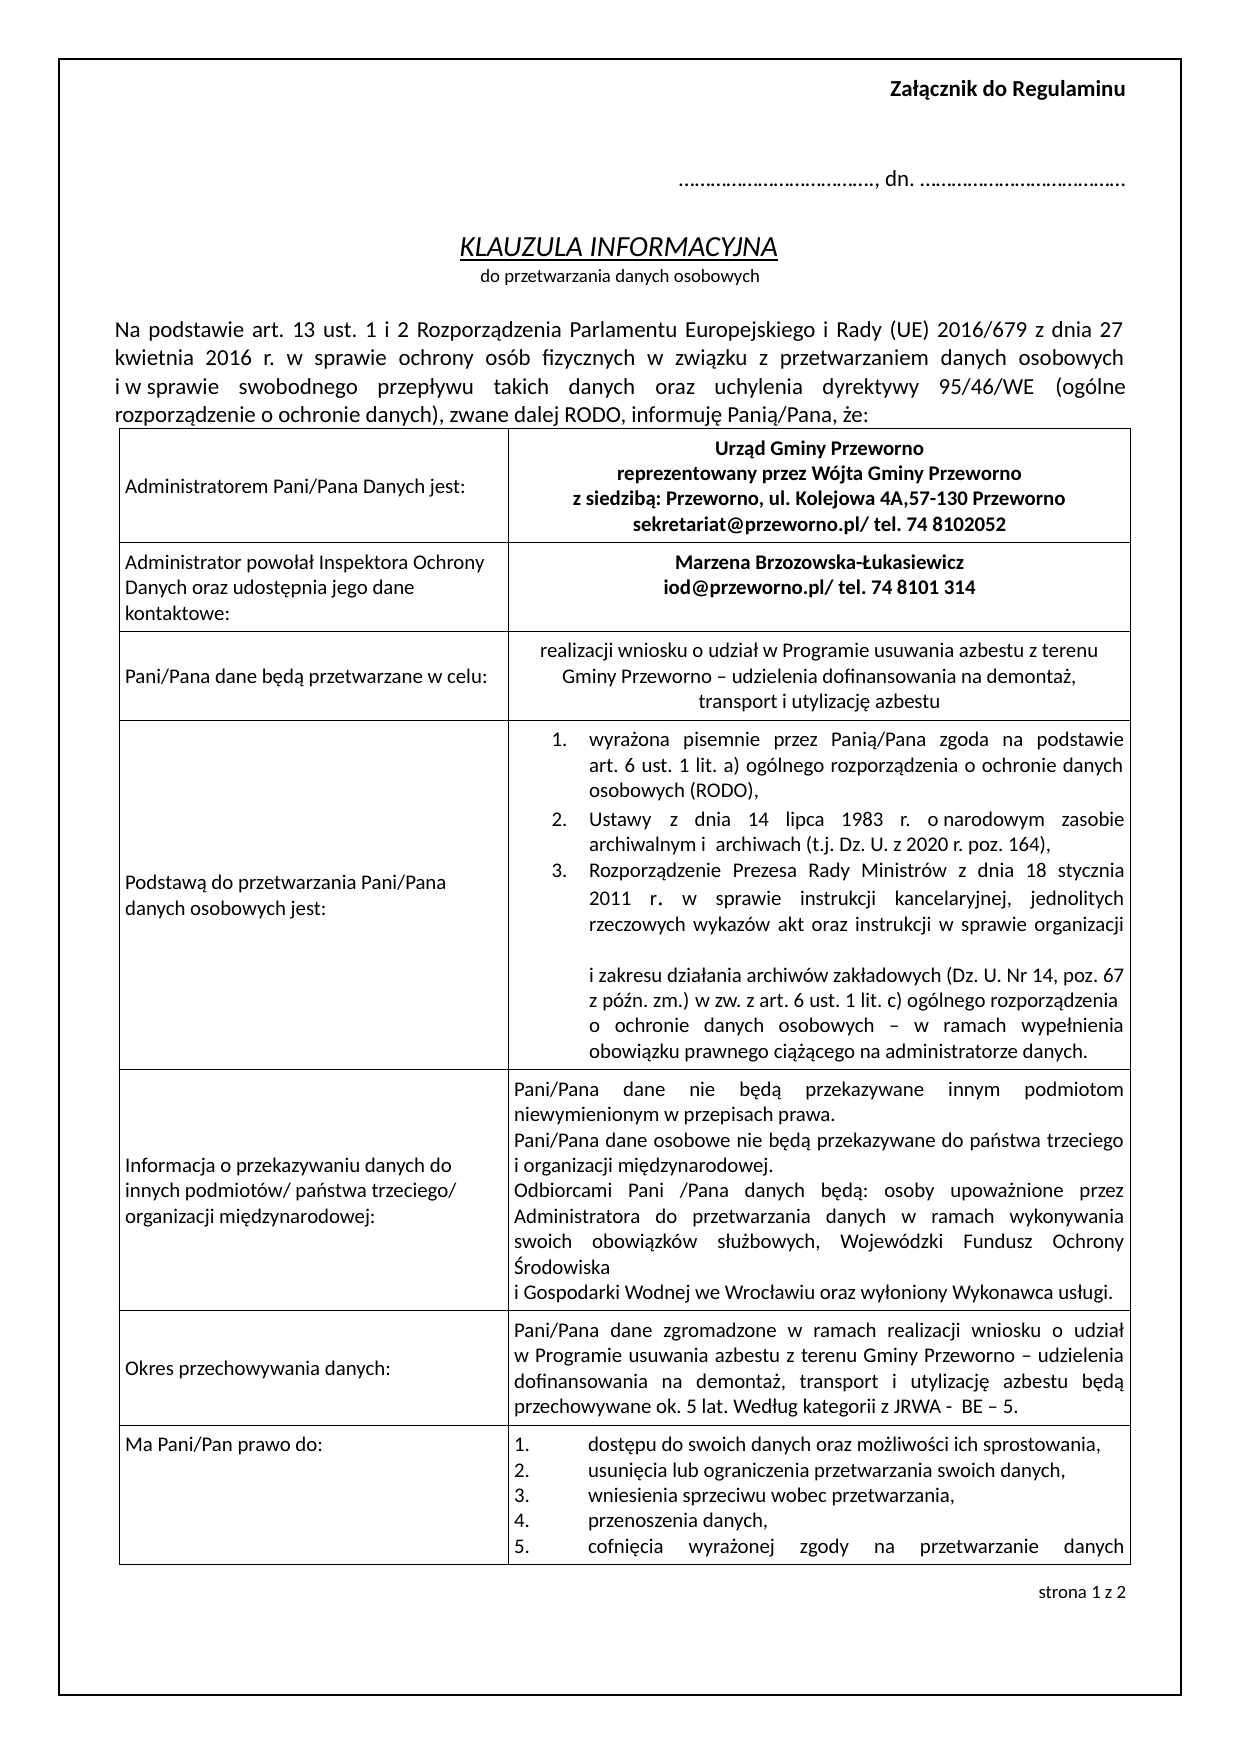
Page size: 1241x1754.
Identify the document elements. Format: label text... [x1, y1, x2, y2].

text Na podstawie art. 13 ust. 1 i 2 Rozporządzenia Parlamentu Europejskiego i Rady (UE) 2016/679 z dnia 27 kwietnia 2016 r. w sprawie ochrony osób fizycznych w związku z przetwarzaniem danych osobowych i w sprawie swobodnego przepływu takich danych oraz uchylenia dyrektywy 95/46/WE (ogólne rozporządzenie o ochronie danych), zwane dalej RODO, informuję Panią/Pana, że: [114, 315, 1126, 428]
table_cell dostępu do swoich danych oraz możliwości ich sprostowania, usunięcia lub ograniczenia przetwarzania swoich danych, wniesienia sprzeciwu wobec przetwarzania, przenoszenia danych, cofnięcia wyrażonej zgody na przetwarzanie danych [509, 1426, 1130, 1564]
text Załącznik do Regulaminu [114, 74, 1126, 102]
text KLAUZULA INFORMACYJNA do przetwarzania danych osobowych [114, 228, 1126, 287]
table_header Administratorem Pani/Pana Danych jest: [120, 429, 508, 542]
table_cell Okres przechowywania danych: [120, 1311, 508, 1424]
table_cell realizacji wniosku o udział w Programie usuwania azbestu z terenu Gminy Przeworno – udzielenia dofinansowania na demontaż, transport i utylizację azbestu [509, 632, 1130, 719]
table_cell Informacja o przekazywaniu danych do innych podmiotów/ państwa trzeciego/ organizacji międzynarodowej: [120, 1070, 508, 1310]
table_cell Pani/Pana dane będą przetwarzane w celu: [120, 632, 508, 719]
table_cell Pani/Pana dane nie będą przekazywane innym podmiotom niewymienionym w przepisach prawa. Pani/Pana dane osobowe nie będą przekazywane do państwa trzeciego i organizacji międzynarodowej. Odbiorcami Pani /Pana danych będą: osoby upoważnione przez Administratora do przetwarzania danych w ramach wykonywania swoich obowiązków służbowych, Wojewódzki Fundusz Ochrony Środowiska i Gospodarki Wodnej we Wrocławiu oraz wyłoniony Wykonawca usługi. [509, 1070, 1130, 1310]
table_header Urząd Gminy Przeworno reprezentowany przez Wójta Gminy Przeworno z siedzibą: Przeworno, ul. Kolejowa 4A,57-130 Przeworno sekretariat@przeworno.pl/ tel. 74 8102052 [509, 429, 1130, 542]
table_cell Marzena Brzozowska-Łukasiewicz iod@przeworno.pl/ tel. 74 8101 314 [509, 543, 1130, 631]
table_cell wyrażona pisemnie przez Panią/Pana zgoda na podstawie art. 6 ust. 1 lit. a) ogólnego rozporządzenia o ochronie danych osobowych (RODO), Ustawy z dnia 14 lipca 1983 r. o narodowym zasobie archiwalnym i archiwach (t.j. Dz. U. z 2020 r. poz. 164), Rozporządzenie Prezesa Rady Ministrów z dnia 18 stycznia 2011 r. w sprawie instrukcji kancelaryjnej, jednolitych rzeczowych wykazów akt oraz instrukcji w sprawie organizacji i zakresu działania archiwów zakładowych (Dz. U. Nr 14, poz. 67 z późn. zm.) w zw. z art. 6 ust. 1 lit. c) ogólnego rozporządzenia o ochronie danych osobowych – w ramach wypełnienia obowiązku prawnego ciążącego na administratorze danych. [509, 721, 1130, 1069]
table_cell Ma Pani/Pan prawo do: [120, 1426, 508, 1564]
table_cell Podstawą do przetwarzania Pani/Pana danych osobowych jest: [120, 721, 508, 1069]
table_cell Pani/Pana dane zgromadzone w ramach realizacji wniosku o udział w Programie usuwania azbestu z terenu Gminy Przeworno – udzielenia dofinansowania na demontaż, transport i utylizację azbestu będą przechowywane ok. 5 lat. Według kategorii z JRWA - BE – 5. [509, 1311, 1130, 1424]
text ………………………………., dn. ………………………………… [114, 164, 1126, 193]
table_cell Administrator powołał Inspektora Ochrony Danych oraz udostępnia jego dane kontaktowe: [120, 543, 508, 631]
